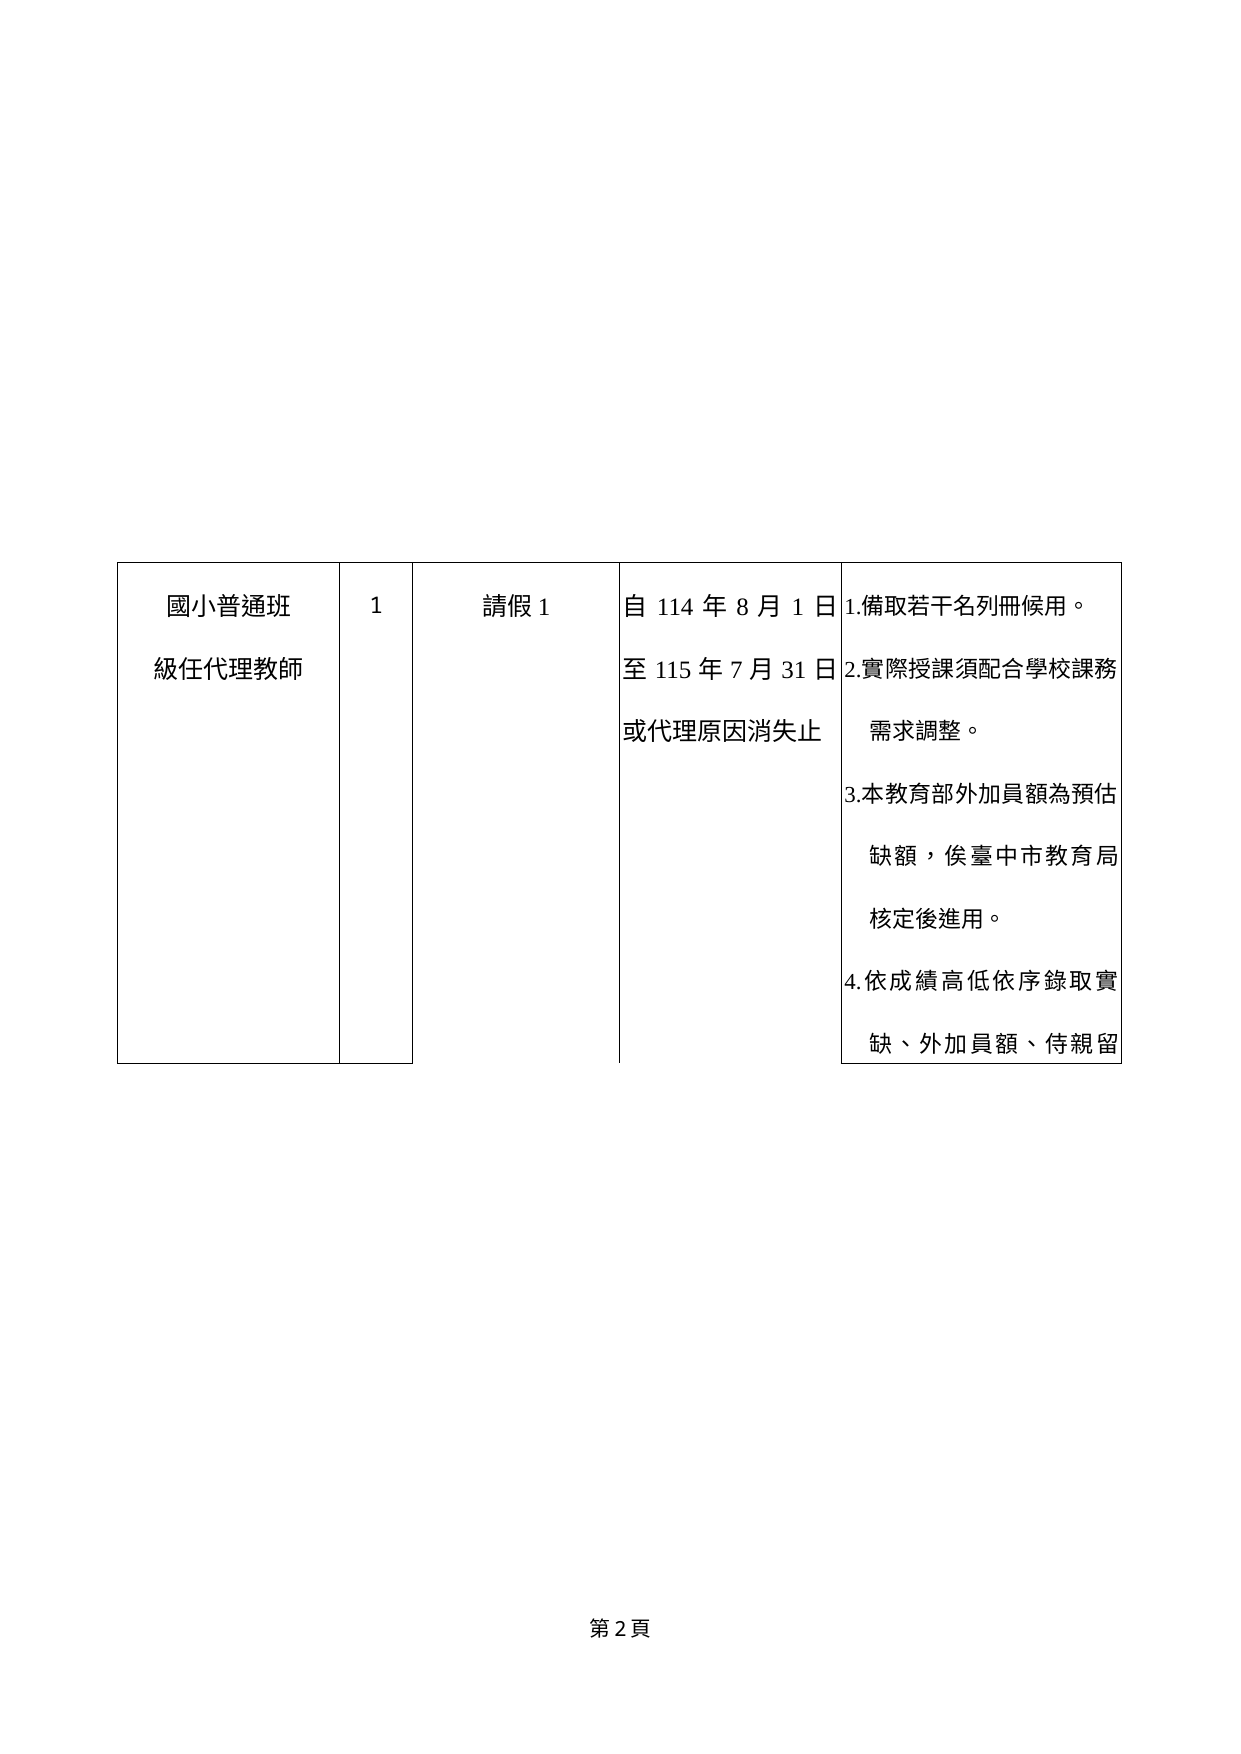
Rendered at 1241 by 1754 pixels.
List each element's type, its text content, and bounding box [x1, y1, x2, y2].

table_cell 請假1 [413, 563, 619, 1063]
table_cell 國小普通班 級任代理教師 [118, 563, 339, 1063]
table_cell 1 [340, 563, 412, 1063]
table_cell 1.備取若干名列冊候用。 2.實際授課須配合學校課務需求調整。 3.本教育部外加員額為預估缺額，俟臺中市教育局核定後進用。 4.依成績高低依序錄取實缺、外加員額、侍親留 [842, 563, 1121, 1063]
table_cell 自114年8月1日至115年7月31日或代理原因消失止 [620, 563, 841, 1063]
